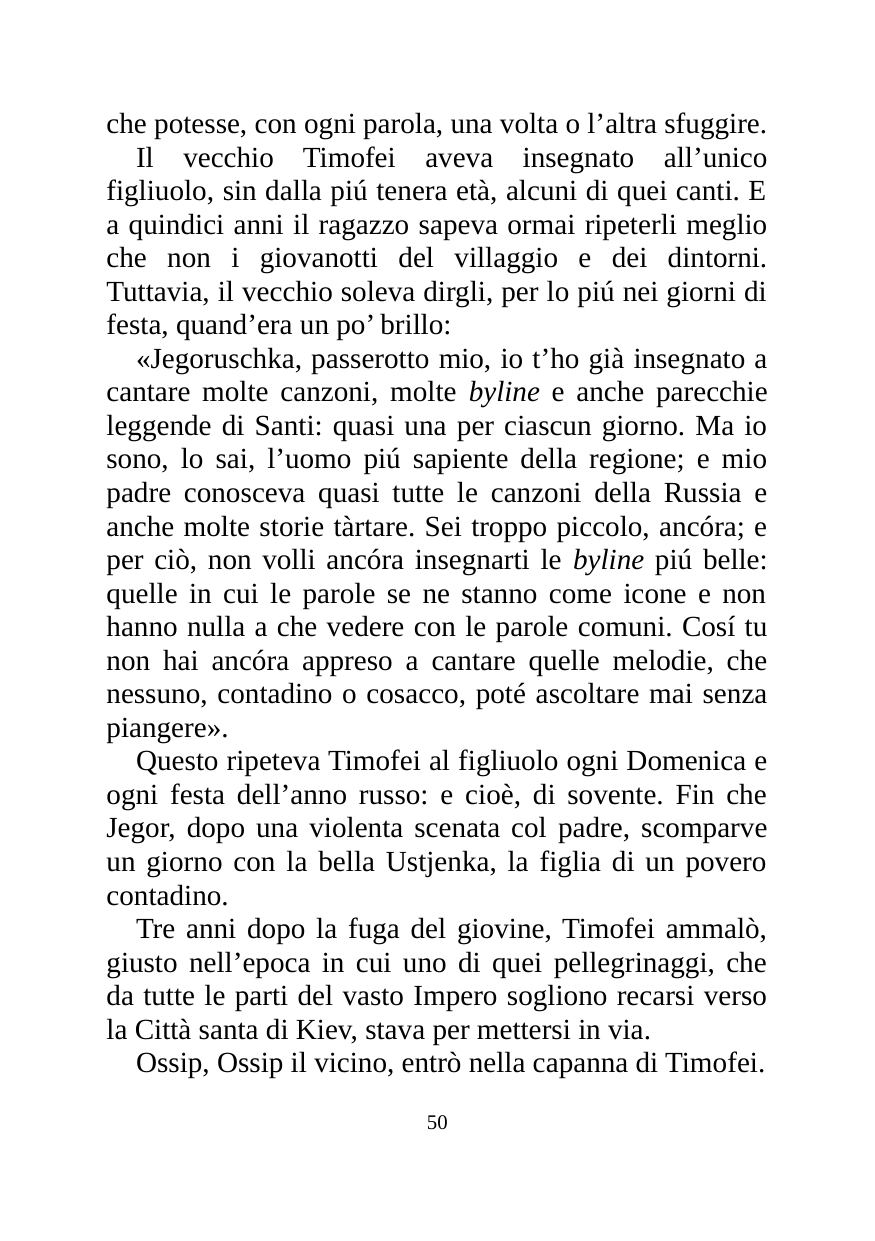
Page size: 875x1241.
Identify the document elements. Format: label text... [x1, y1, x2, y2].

text Tre anni dopo la fuga del giovine, Timofei ammalò, giusto nell’epoca in cui uno di quei pellegrinaggi, che da tutte le parti del vasto Impero sogliono recarsi verso la Città santa di Kiev, stava per mettersi in via. [106, 911, 768, 1045]
text «Jegoruschka, passerotto mio, io t’ho già insegnato a cantare molte canzoni, molte byline e anche parecchie leggende di Santi: quasi una per ciascun giorno. Ma io sono, lo sai, l’uomo piú sapiente della regione; e mio padre conosceva quasi tutte le canzoni della Russia e anche molte storie tàrtare. Sei troppo piccolo, ancóra; e per ciò, non volli ancóra insegnarti le byline piú belle: quelle in cui le parole se ne stanno come icone e non hanno nulla a che vedere con le parole comuni. Cosí tu non hai ancóra appreso a cantare quelle melodie, che nessuno, contadino o cosacco, poté ascoltare mai senza piangere». [106, 341, 768, 743]
text Ossip, Ossip il vicino, entrò nella capanna di Timofei. [106, 1045, 768, 1079]
text Il vecchio Timofei aveva insegnato all’unico figliuolo, sin dalla piú tenera età, alcuni di quei canti. E a quindici anni il ragazzo sapeva ormai ripeterli meglio che non i giovanotti del villaggio e dei dintorni. Tuttavia, il vecchio soleva dirgli, per lo piú nei giorni di festa, quand’era un po’ brillo: [106, 140, 768, 341]
text Questo ripeteva Timofei al figliuolo ogni Domenica e ogni festa dell’anno russo: e cioè, di sovente. Fin che Jegor, dopo una violenta scenata col padre, scomparve un giorno con la bella Ustjenka, la figlia di un povero contadino. [106, 743, 768, 911]
text che potesse, con ogni parola, una volta o l’altra sfuggire. [106, 106, 768, 140]
